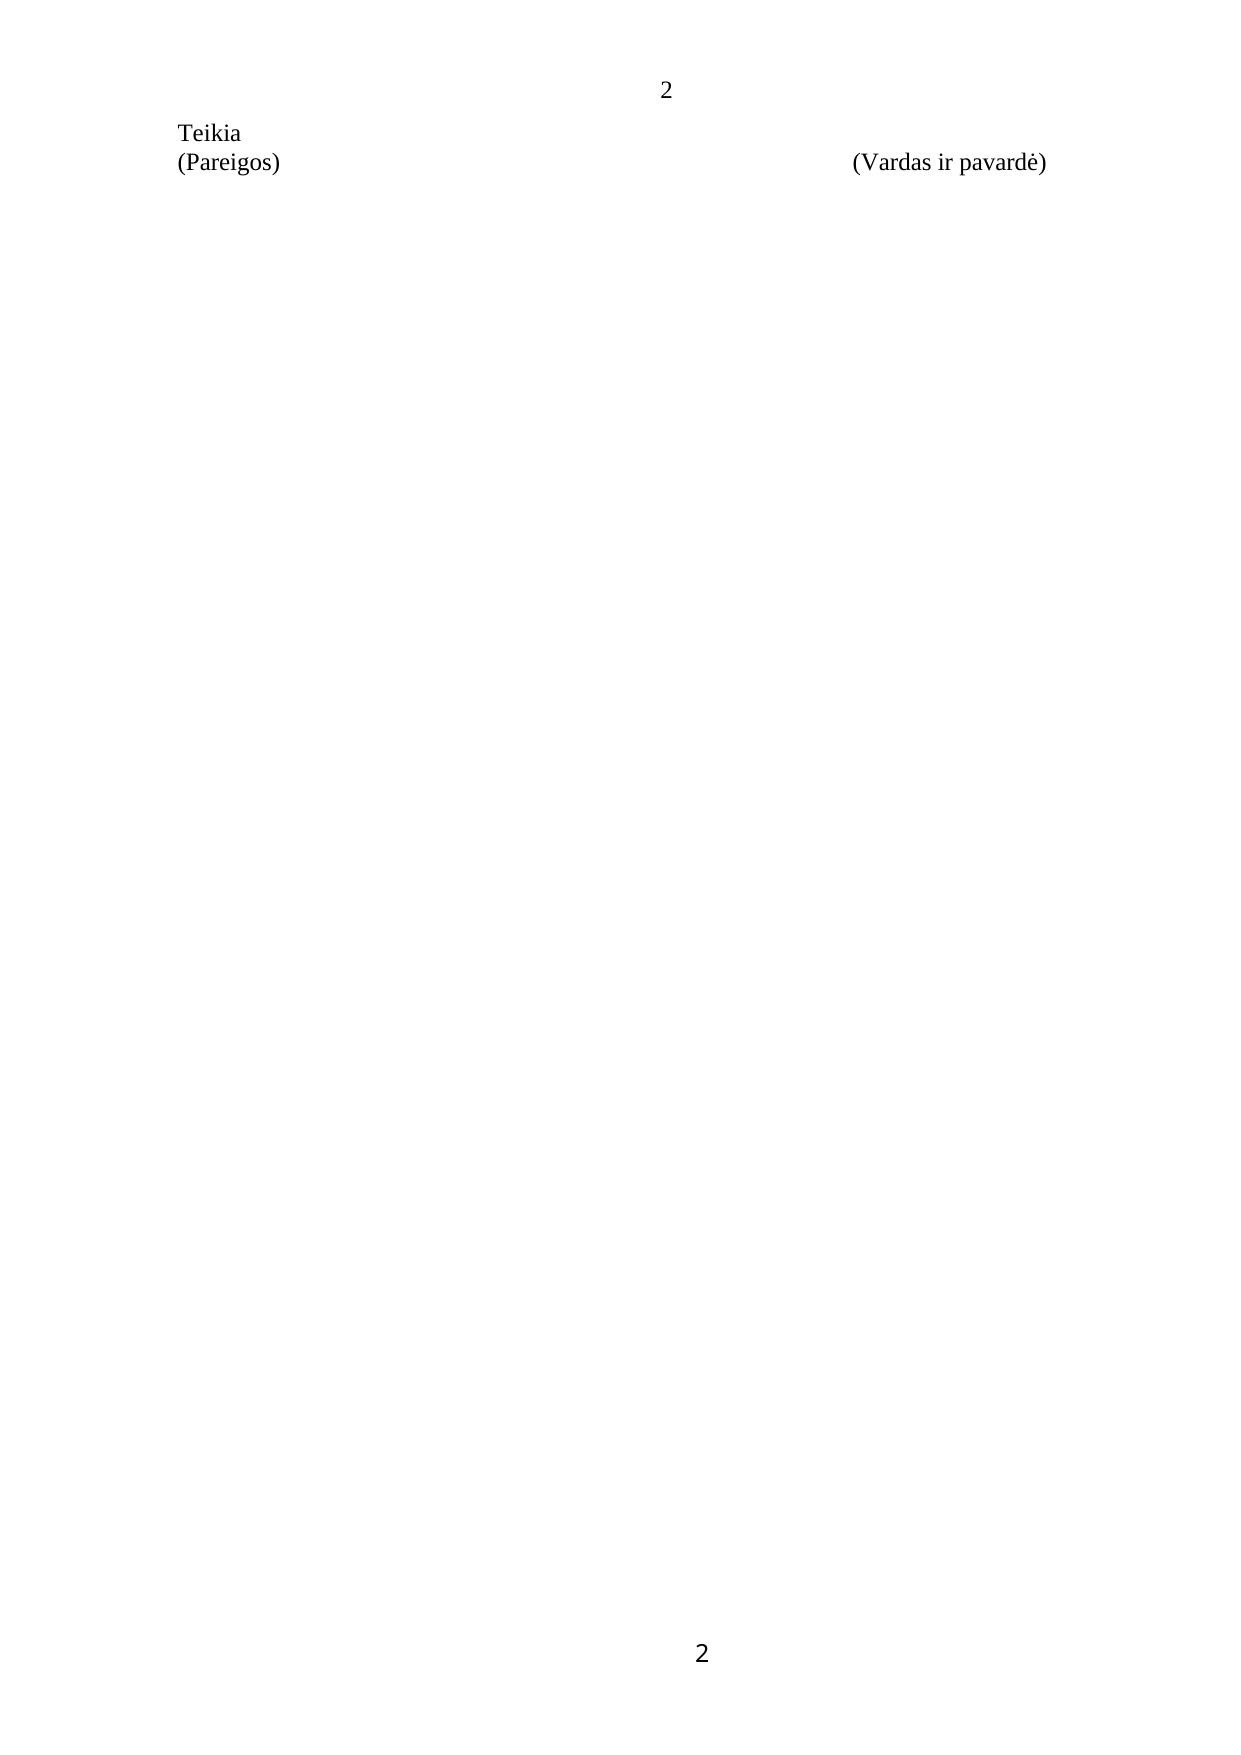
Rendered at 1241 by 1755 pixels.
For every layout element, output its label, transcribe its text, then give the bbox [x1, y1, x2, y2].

text (Pareigos) (Parašas) (Vardas ir pavardė) [177, 147, 1152, 176]
text Teikia [177, 118, 1152, 147]
